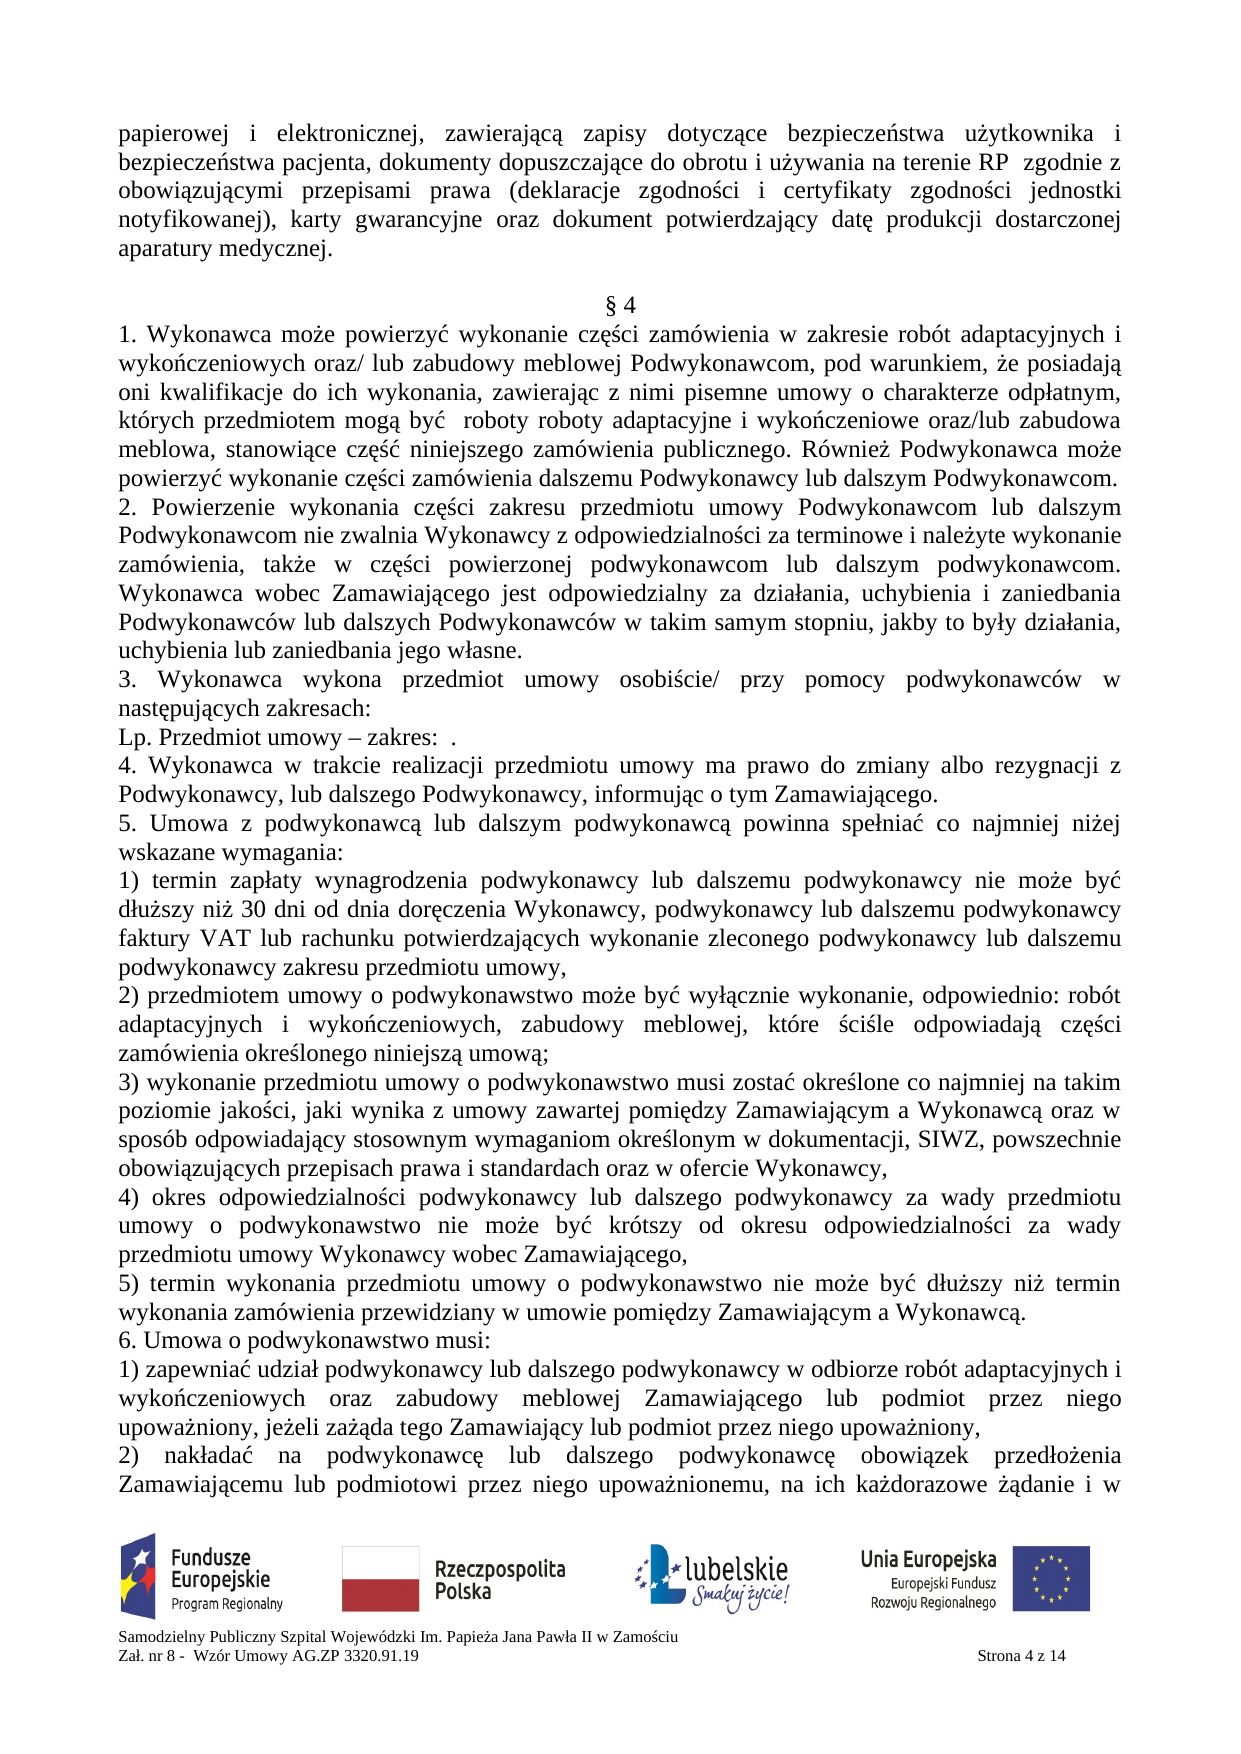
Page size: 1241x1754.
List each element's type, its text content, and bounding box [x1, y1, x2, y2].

text 2) przedmiotem umowy o podwykonawstwo może być wyłącznie wykonanie, odpowiednio: robót adaptacyjnych i wykończeniowych, zabudowy meblowej, które ściśle odpowiadają części zamówienia określonego niniejszą umową; [118, 981, 1122, 1067]
text Lp. Przedmiot umowy – zakres: . [118, 722, 1122, 751]
text 1. Wykonawca może powierzyć wykonanie części zamówienia w zakresie robót adaptacyjnych i wykończeniowych oraz/ lub zabudowy meblowej Podwykonawcom, pod warunkiem, że posiadają oni kwalifikacje do ich wykonania, zawierając z nimi pisemne umowy o charakterze odpłatnym, których przedmiotem mogą być roboty roboty adaptacyjne i wykończeniowe oraz/lub zabudowa meblowa, stanowiące część niniejszego zamówienia publicznego. Również Podwykonawca może powierzyć wykonanie części zamówienia dalszemu Podwykonawcy lub dalszym Podwykonawcom. [118, 319, 1122, 492]
text 5) termin wykonania przedmiotu umowy o podwykonawstwo nie może być dłuższy niż termin wykonania zamówienia przewidziany w umowie pomiędzy Zamawiającym a Wykonawcą. [118, 1268, 1122, 1326]
text 1) termin zapłaty wynagrodzenia podwykonawcy lub dalszemu podwykonawcy nie może być dłuższy niż 30 dni od dnia doręczenia Wykonawcy, podwykonawcy lub dalszemu podwykonawcy faktury VAT lub rachunku potwierdzających wykonanie zleconego podwykonawcy lub dalszemu podwykonawcy zakresu przedmiotu umowy, [118, 866, 1122, 981]
text 4) okres odpowiedzialności podwykonawcy lub dalszego podwykonawcy za wady przedmiotu umowy o podwykonawstwo nie może być krótszy od okresu odpowiedzialności za wady przedmiotu umowy Wykonawcy wobec Zamawiającego, [118, 1182, 1122, 1268]
text papierowej i elektronicznej, zawierającą zapisy dotyczące bezpieczeństwa użytkownika i bezpieczeństwa pacjenta, dokumenty dopuszczające do obrotu i używania na terenie RP zgodnie z obowiązującymi przepisami prawa (deklaracje zgodności i certyfikaty zgodności jednostki notyfikowanej), karty gwarancyjne oraz dokument potwierdzający datę produkcji dostarczonej aparatury medycznej. [118, 118, 1122, 262]
text § 4 [118, 291, 1122, 319]
text 2. Powierzenie wykonania części zakresu przedmiotu umowy Podwykonawcom lub dalszym Podwykonawcom nie zwalnia Wykonawcy z odpowiedzialności za terminowe i należyte wykonanie zamówienia, także w części powierzonej podwykonawcom lub dalszym podwykonawcom. Wykonawca wobec Zamawiającego jest odpowiedzialny za działania, uchybienia i zaniedbania Podwykonawców lub dalszych Podwykonawców w takim samym stopniu, jakby to były działania, uchybienia lub zaniedbania jego własne. [118, 492, 1122, 664]
text 6. Umowa o podwykonawstwo musi: [118, 1326, 1122, 1354]
text 2) nakładać na podwykonawcę lub dalszego podwykonawcę obowiązek przedłożenia Zamawiającemu lub podmiotowi przez niego upoważnionemu, na ich każdorazowe żądanie i w [118, 1441, 1122, 1498]
text 4. Wykonawca w trakcie realizacji przedmiotu umowy ma prawo do zmiany albo rezygnacji z Podwykonawcy, lub dalszego Podwykonawcy, informując o tym Zamawiającego. [118, 751, 1122, 808]
text 3. Wykonawca wykona przedmiot umowy osobiście/ przy pomocy podwykonawców w następujących zakresach: [118, 664, 1122, 722]
text 5. Umowa z podwykonawcą lub dalszym podwykonawcą powinna spełniać co najmniej niżej wskazane wymagania: [118, 808, 1122, 866]
text 1) zapewniać udział podwykonawcy lub dalszego podwykonawcy w odbiorze robót adaptacyjnych i wykończeniowych oraz zabudowy meblowej Zamawiającego lub podmiot przez niego upoważniony, jeżeli zażąda tego Zamawiający lub podmiot przez niego upoważniony, [118, 1354, 1122, 1441]
text 3) wykonanie przedmiotu umowy o podwykonawstwo musi zostać określone co najmniej na takim poziomie jakości, jaki wynika z umowy zawartej pomiędzy Zamawiającym a Wykonawcą oraz w sposób odpowiadający stosownym wymaganiom określonym w dokumentacji, SIWZ, powszechnie obowiązujących przepisach prawa i standardach oraz w ofercie Wykonawcy, [118, 1067, 1122, 1182]
